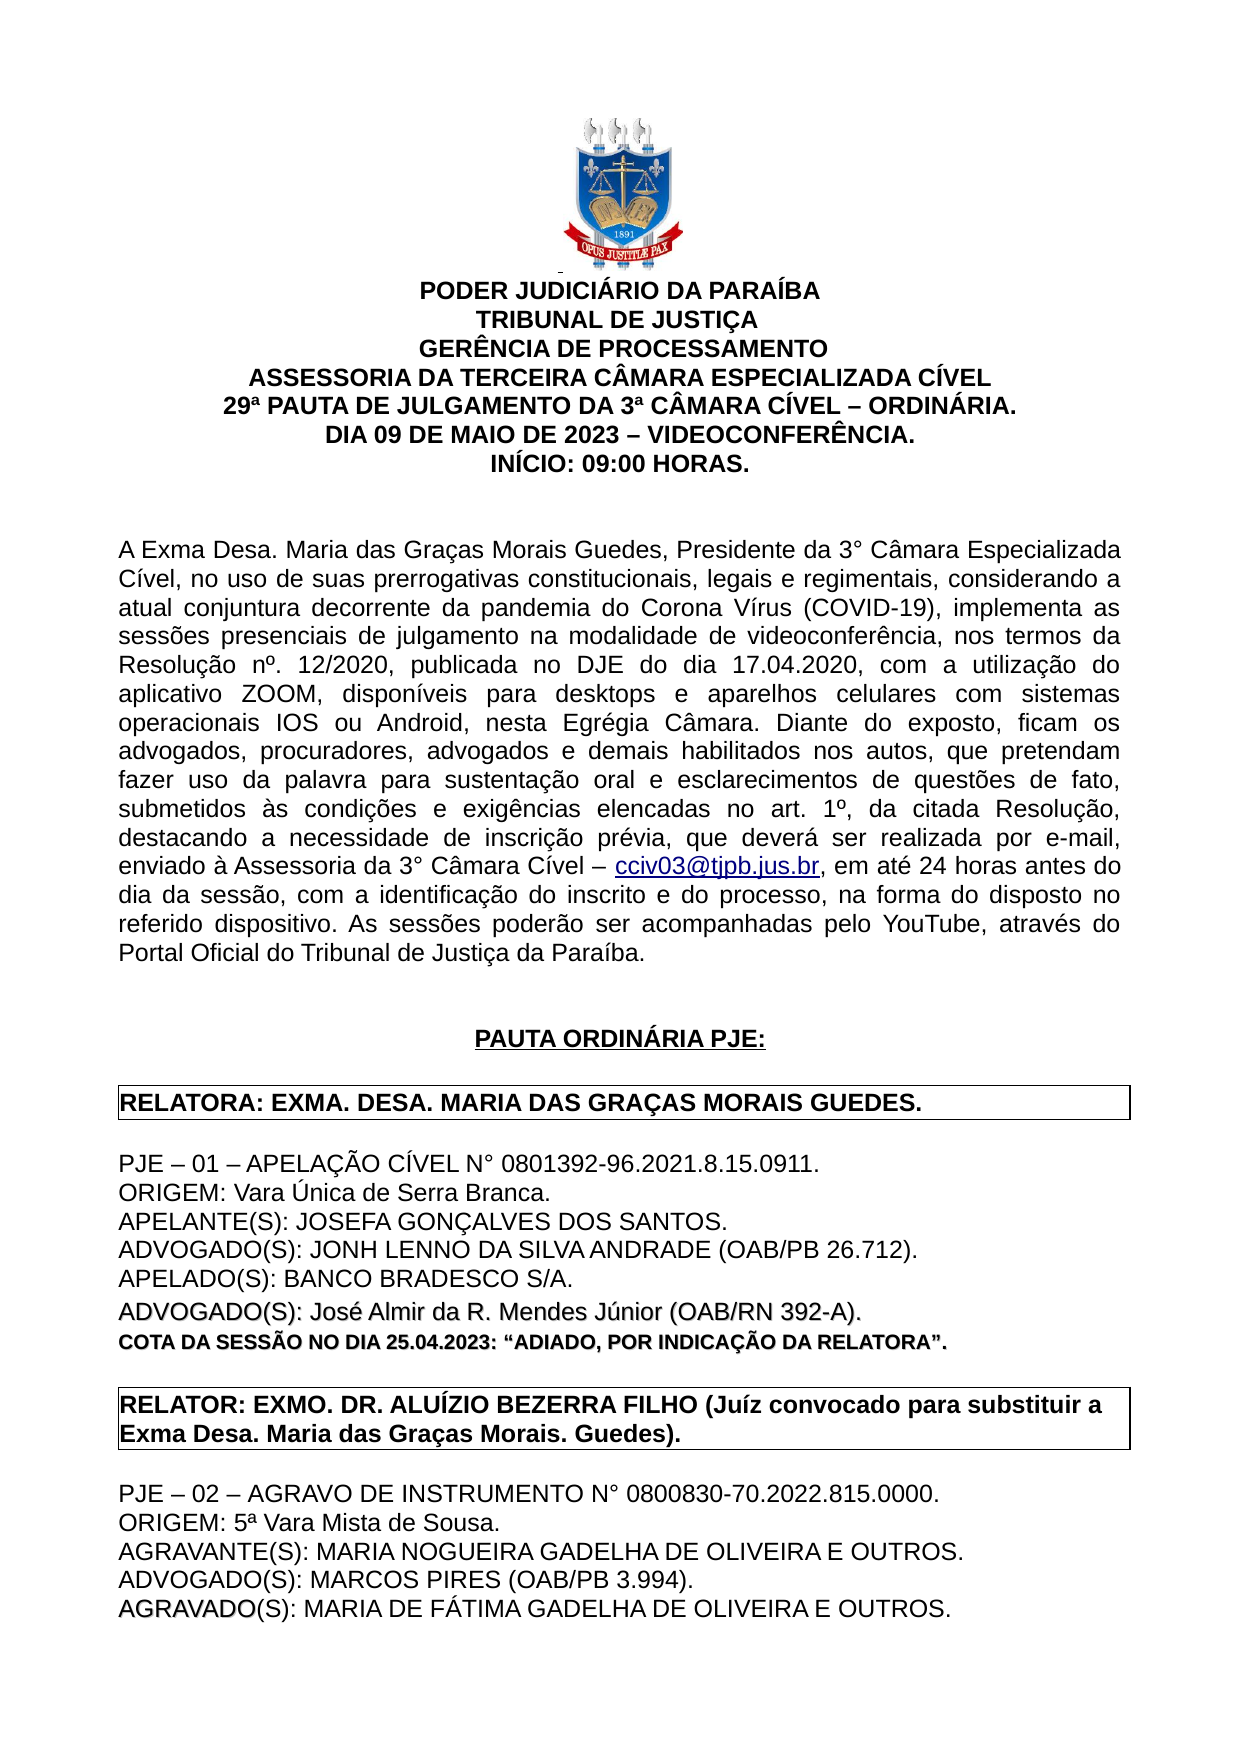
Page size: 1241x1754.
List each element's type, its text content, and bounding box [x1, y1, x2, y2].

text COTA DA SESSÃO NO DIA 25.04.2023: “ADIADO, POR INDICAÇÃO DA RELATORA”. [118, 1330, 1131, 1354]
text GERÊNCIA DE PROCESSAMENTO [118, 334, 1122, 362]
text ADVOGADO(S): MARCOS PIRES (OAB/PB 3.994). [118, 1565, 1122, 1594]
text INÍCIO: 09:00 HORAS. [118, 449, 1122, 477]
picture [563, 118, 683, 271]
text ASSESSORIA DA TERCEIRA CÂMARA ESPECIALIZADA CÍVEL [118, 362, 1122, 391]
text AGRAVANTE(S): MARIA NOGUEIRA GADELHA DE OLIVEIRA E OUTROS. [118, 1537, 1122, 1565]
text ORIGEM: Vara Única de Serra Branca. [118, 1178, 1122, 1206]
text ADVOGADO(S): José Almir da R. Mendes Júnior (OAB/RN 392-A). [118, 1297, 1131, 1326]
text TRIBUNAL DE JUSTIÇA [118, 305, 1122, 334]
text PJE – 02 – AGRAVO DE INSTRUMENTO N° 0800830-70.2022.815.0000. [118, 1479, 1122, 1508]
text 29ª PAUTA DE JULGAMENTO DA 3ª CÂMARA CÍVEL – ORDINÁRIA. [118, 391, 1122, 420]
text ADVOGADO(S): JONH LENNO DA SILVA ANDRADE (OAB/PB 26.712). [118, 1235, 1122, 1264]
text A Exma Desa. Maria das Graças Morais Guedes, Presidente da 3° Câmara Especializada Cível, no uso de suas prerrogativas constitucionais, legais e regimentais, considerando a atual conjuntura decorrente da pandemia do Corona Vírus (COVID-19), implementa as sessões presenciais de julgamento na modalidade de videoconferência, nos termos da Resolução nº. 12/2020, publicada no DJE do dia 17.04.2020, com a utilização do aplicativo ZOOM, disponíveis para desktops e aparelhos celulares com sistemas operacionais IOS ou Android, nesta Egrégia Câmara. Diante do exposto, ficam os advogados, procuradores, advogados e demais habilitados nos autos, que pretendam fazer uso da palavra para sustentação oral e esclarecimentos de questões de fato, submetidos às condições e exigências elencadas no art. 1º, da citada Resolução, destacando a necessidade de inscrição prévia, que deverá ser realizada por e-mail, enviado à Assessoria da 3° Câmara Cível – cciv03@tjpb.jus.br, em até 24 horas antes do dia da sessão, com a identificação do inscrito e do processo, na forma do disposto no referido dispositivo. As sessões poderão ser acompanhadas pelo YouTube, através do Portal Oficial do Tribunal de Justiça da Paraíba. [118, 535, 1122, 966]
text RELATOR: EXMO. DR. ALUÍZIO BEZERRA FILHO (Juíz convocado para substituir a Exma Desa. Maria das Graças Morais. Guedes). [119, 1388, 1129, 1449]
text PAUTA ORDINÁRIA PJE: [118, 1024, 1122, 1052]
text APELANTE(S): JOSEFA GONÇALVES DOS SANTOS. [118, 1206, 1122, 1235]
text APELADO(S): BANCO BRADESCO S/A. [118, 1264, 1122, 1293]
text AGRAVADO(S): MARIA DE FÁTIMA GADELHA DE OLIVEIRA E OUTROS. [118, 1594, 1122, 1623]
text PODER JUDICIÁRIO DA PARAÍBA [118, 276, 1122, 305]
text DIA 09 DE MAIO DE 2023 – VIDEOCONFERÊNCIA. [118, 420, 1122, 449]
text RELATORA: EXMA. DESA. MARIA DAS GRAÇAS MORAIS GUEDES. [119, 1086, 1129, 1119]
text PJE – 01 – APELAÇÃO CÍVEL N° 0801392-96.2021.8.15.0911. [118, 1149, 1122, 1178]
text ORIGEM: 5ª Vara Mista de Sousa. [118, 1508, 1122, 1537]
